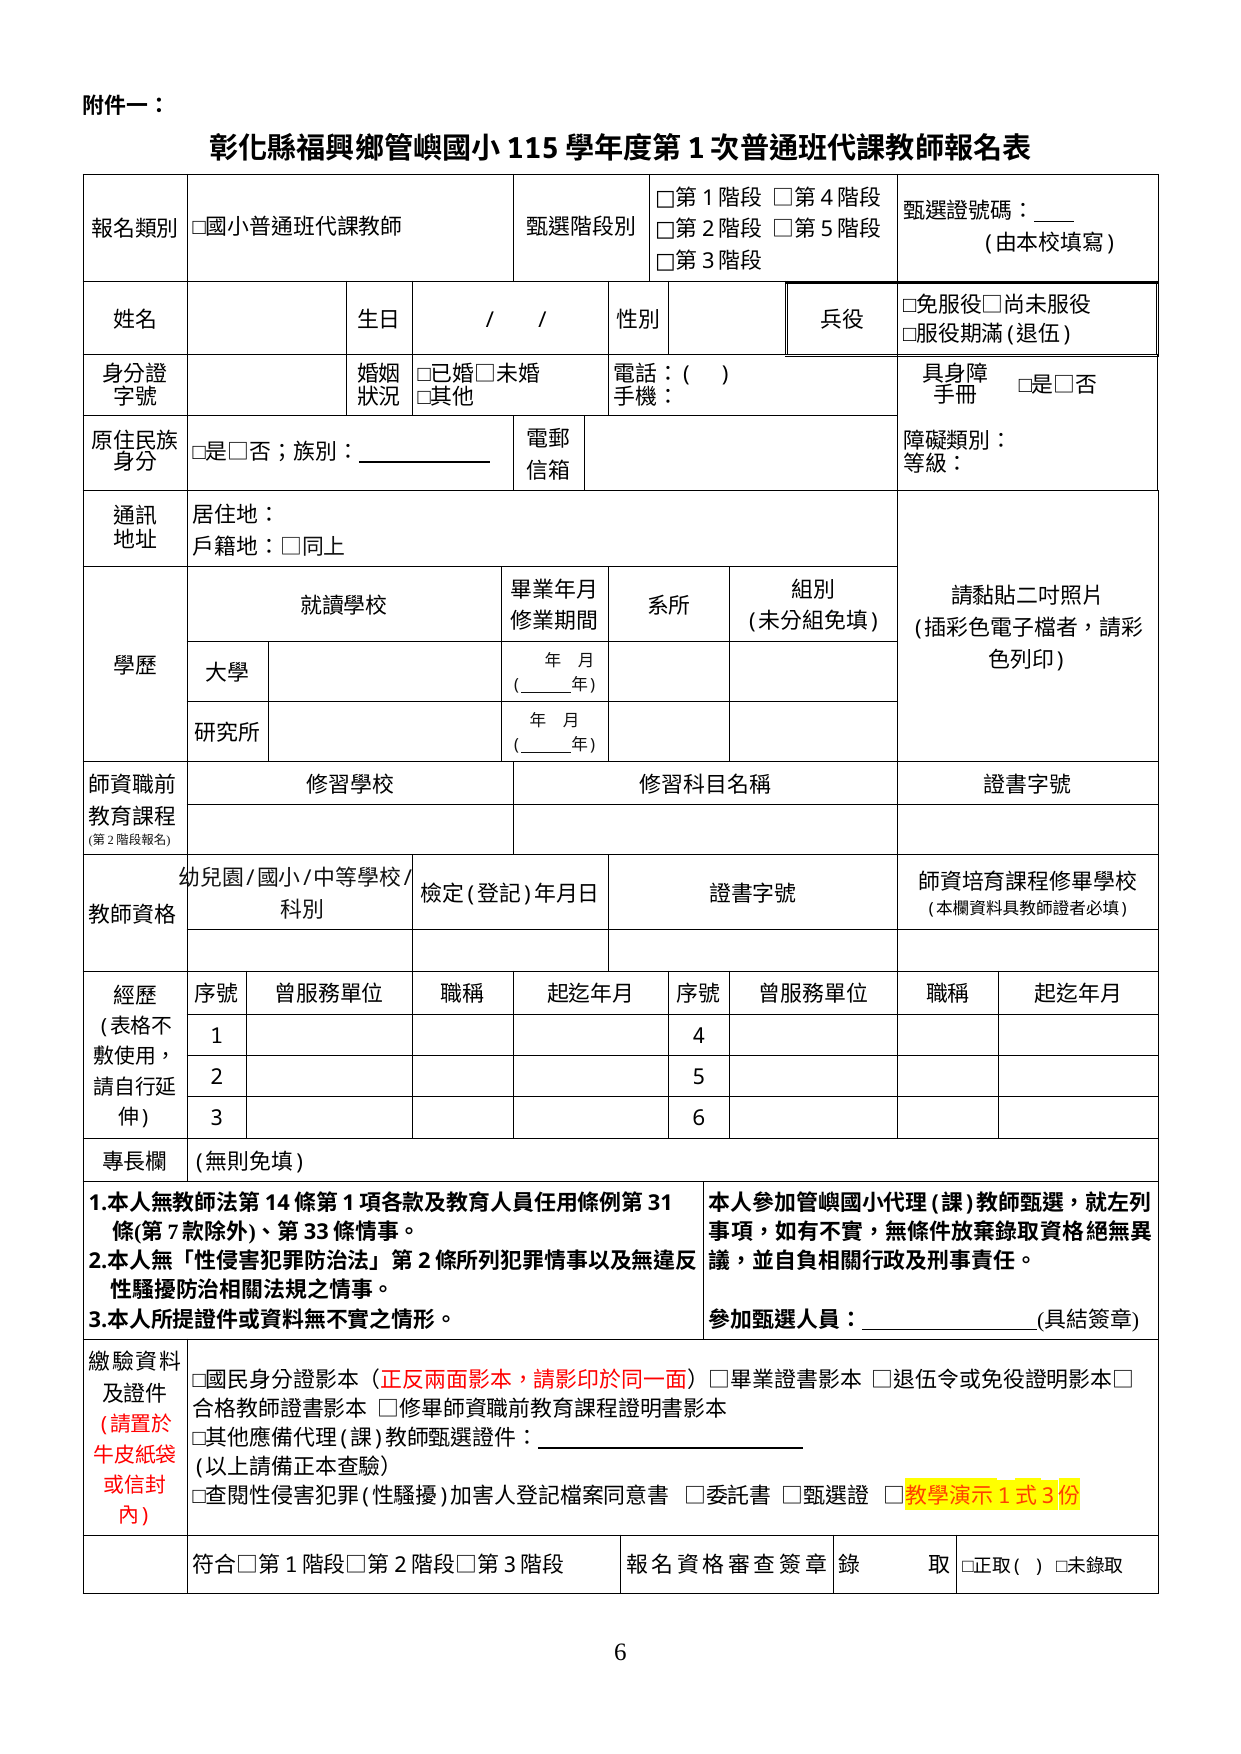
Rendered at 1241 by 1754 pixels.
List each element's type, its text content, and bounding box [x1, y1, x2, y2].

table_cell 身分證 字號 [84, 355, 187, 415]
table_cell [609, 930, 897, 971]
table_cell [898, 1015, 998, 1055]
table_cell [269, 702, 501, 761]
table_cell [514, 1015, 668, 1055]
table_cell [730, 702, 897, 761]
table_cell 研究所 [188, 702, 268, 761]
table_cell 序號 [188, 972, 246, 1014]
table_cell 組別 (未分組免填) [730, 567, 897, 641]
table_cell 證書字號 [609, 855, 897, 929]
table_cell 障礙類別： 等級： [898, 415, 1157, 490]
table_cell 曾服務單位 [730, 972, 897, 1014]
table_cell □是□否 [1013, 357, 1157, 415]
table_cell [730, 1015, 897, 1055]
table_cell 系所 [609, 567, 729, 641]
table_cell □國民身分證影本（正反兩面影本，請影印於同一面）□畢業證書影本 □退伍令或免役證明影本□合格教師證書影本 □修畢師資職前教育課程證明書影本 □其他應備代理(課)教師甄選證件： (以上請備正本查驗） □查閱性侵害犯罪(性騷擾)加害人登記檔案同意書 □委託書 □甄選證 □教學演示1式3份 [188, 1340, 1158, 1534]
table_cell 3 [188, 1097, 246, 1138]
table_header 報名類別 [84, 175, 187, 281]
table_cell 年 月 ( 年) [502, 702, 608, 761]
table_cell [585, 416, 897, 490]
table_cell 具身障 手冊 [898, 357, 1013, 415]
table_cell 起迄年月 [514, 972, 668, 1014]
table_cell 2 [188, 1056, 246, 1096]
table_cell 電郵 信箱 [514, 416, 584, 490]
table_cell [514, 1097, 668, 1138]
table_cell 1.本人無教師法第14條第1項各款及教育人員任用條例第31條(第7款除外)、第33條情事。 2.本人無「性侵害犯罪防治法」第2條所列犯罪情事以及無違反性騷擾防治相關法規之情事。 3.本人所提證件或資料無不實之情形。 [84, 1182, 703, 1338]
table_cell 生日 [347, 282, 412, 353]
table_cell [247, 1015, 412, 1055]
table_cell [514, 1056, 668, 1096]
text 彰化縣福興鄉管嶼國小115學年度第1次普通班代課教師報名表 [83, 125, 1157, 167]
table_cell [730, 1056, 897, 1096]
table_cell [898, 1056, 998, 1096]
table_cell [730, 642, 897, 701]
table_cell [188, 282, 346, 353]
table_cell 5 [669, 1056, 729, 1096]
table_cell 4 [669, 1015, 729, 1055]
table_cell 教師資格 [84, 855, 187, 971]
table_cell 電話：( ) 手機： [609, 355, 897, 415]
table_cell [413, 1015, 513, 1055]
table_cell [898, 805, 1158, 854]
table_cell 婚姻 狀況 [347, 355, 412, 415]
table_cell 姓名 [84, 282, 187, 353]
table_cell □已婚□未婚 □其他 [413, 355, 608, 415]
table_cell 6 [669, 1097, 729, 1138]
table_cell 序號 [669, 972, 729, 1014]
table_header 甄選證號碼： (由本校填寫) [898, 175, 1158, 281]
table_cell [609, 702, 729, 761]
table_cell 通訊 地址 [84, 491, 187, 566]
table_cell 畢業年月 修業期間 [502, 567, 608, 641]
table_cell 檢定(登記)年月日 [413, 855, 608, 929]
table_cell 起迄年月 [999, 972, 1158, 1014]
table_cell / / [413, 282, 608, 353]
table_cell 幼兒園/國小/中等學校/科別 [188, 855, 412, 929]
table_cell [247, 1097, 412, 1138]
table_cell 符合□第1階段□第2階段□第3階段 [188, 1536, 620, 1593]
table_cell [188, 930, 412, 971]
table_cell 師資培育課程修畢學校 (本欄資料具教師證者必填) [898, 855, 1158, 929]
table_cell 修習科目名稱 [514, 762, 897, 804]
table_cell 師資職前 教育課程 (第2階段報名) [84, 762, 187, 854]
table_cell 專長欄 [84, 1139, 187, 1181]
table_cell (無則免填) [188, 1139, 1158, 1181]
table_cell 兵役 [788, 284, 897, 353]
table_cell [269, 642, 501, 701]
table_cell [609, 642, 729, 701]
table_cell 繳驗資料 及證件 (請置於牛皮紙袋或信封內) [84, 1340, 187, 1534]
table_cell [898, 1097, 998, 1138]
table_cell □正取( ) □未錄取 [957, 1536, 1158, 1593]
table_cell [999, 1015, 1158, 1055]
table_cell [84, 1536, 187, 1593]
table_cell [188, 355, 346, 415]
text 附件一： [83, 88, 1157, 120]
table_cell 職稱 [898, 972, 998, 1014]
table_header 甄選階段別 [514, 175, 649, 281]
table_cell [730, 1097, 897, 1138]
table_cell [247, 1056, 412, 1096]
table_cell [413, 1097, 513, 1138]
table_cell 居住地： 戶籍地：□同上 [188, 491, 897, 566]
table_cell [188, 805, 513, 854]
table_cell 修習學校 [188, 762, 513, 804]
table_cell [413, 930, 608, 971]
table_cell 原住民族身分 [84, 416, 187, 490]
table_cell 錄取 [834, 1536, 956, 1593]
table_cell 經歷 (表格不敷使用，請自行延伸) [84, 972, 187, 1138]
table_cell 就讀學校 [188, 567, 501, 641]
table_cell [413, 1056, 513, 1096]
table_cell [514, 805, 897, 854]
table_cell 本人參加管嶼國小代理(課)教師甄選，就左列事項，如有不實，無條件放棄錄取資格絕無異議，並自負相關行政及刑事責任。 參加甄選人員： (具結簽章) [704, 1182, 1158, 1338]
table_cell 1 [188, 1015, 246, 1055]
table_cell 大學 [188, 642, 268, 701]
table_cell 學歷 [84, 567, 187, 761]
table_cell 職稱 [413, 972, 513, 1014]
table_header □國小普通班代課教師 [188, 175, 513, 281]
table_cell 曾服務單位 [247, 972, 412, 1014]
table_cell [898, 930, 1158, 971]
table_cell □是□否；族別： [188, 416, 513, 490]
table_cell □免服役□尚未服役 □服役期滿(退伍) [898, 284, 1156, 353]
table_cell [669, 282, 785, 353]
table_cell [999, 1056, 1158, 1096]
table_cell 報名資格審查簽章 [621, 1536, 833, 1593]
table_cell [999, 1097, 1158, 1138]
table_cell 性別 [609, 282, 668, 353]
table_header □第1階段 □第4階段 □第2階段 □第5階段 □第3階段 [650, 175, 897, 281]
table_cell 證書字號 [898, 762, 1158, 804]
table_cell 請黏貼二吋照片 (插彩色電子檔者，請彩色列印) [898, 491, 1158, 761]
table_cell 年 月 ( 年) [502, 642, 608, 701]
